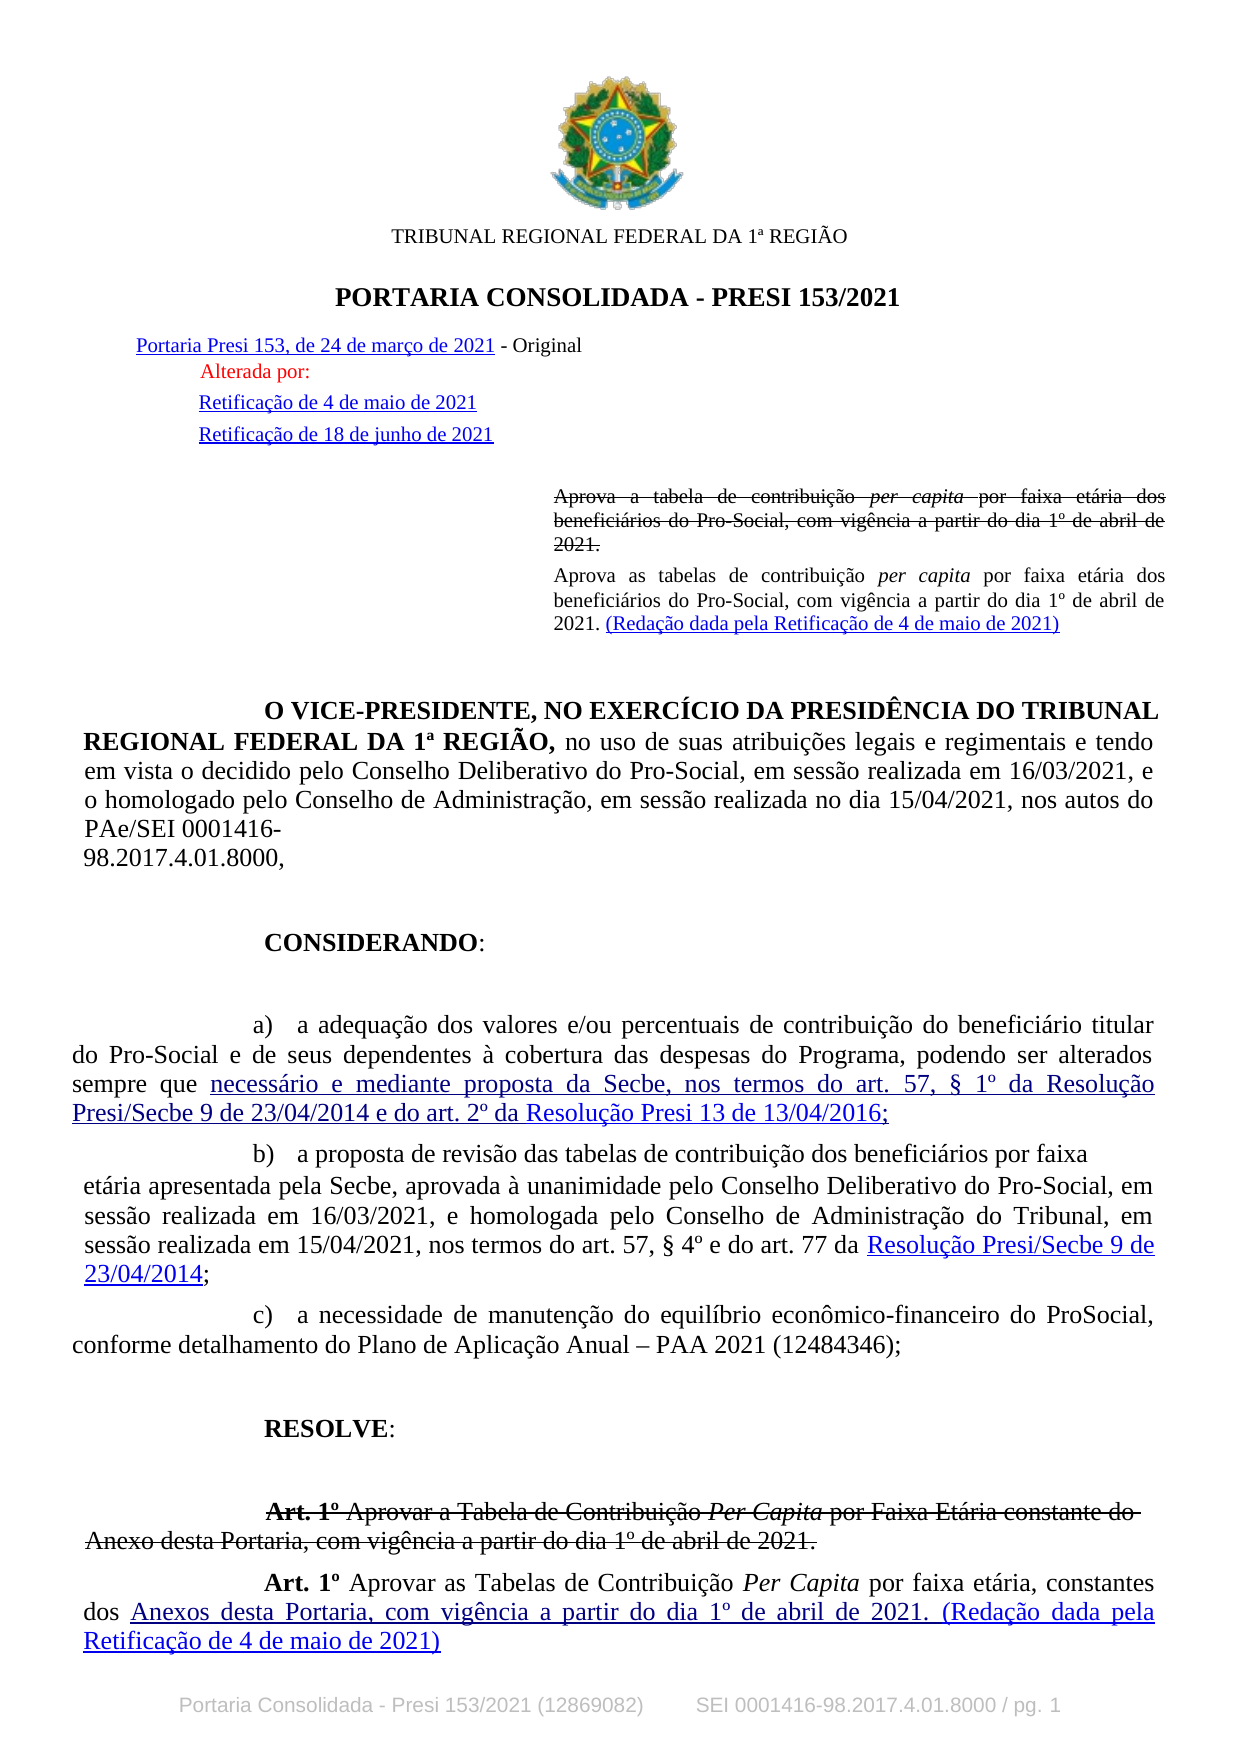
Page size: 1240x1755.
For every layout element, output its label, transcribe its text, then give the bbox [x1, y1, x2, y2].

text Portaria Presi 153, de 24 de março de 2021 - Original Alterada por: [136, 333, 643, 383]
text 98.2017.4.01.8000, [83, 843, 1155, 872]
text REGIONAL FEDERAL DA 1ª REGIÃO, no uso de suas atribuições legais e regimentais e tendo em vista o decidido pelo Conselho Deliberativo do Pro-Social, em sessão realizada em 16/03/2021, e o homologado pelo Conselho de Administração, em sessão realizada no dia 15/04/2021, nos autos do PAe/SEI 0001416- [83, 727, 1155, 843]
text TRIBUNAL REGIONAL FEDERAL DA 1ª REGIÃO [73, 224, 1166, 248]
text Aprova as tabelas de contribuição per capita por faixa etária dos beneficiários do Pro-Social, com vigência a partir do dia 1º de abril de 2021. (Redação dada pela Retificação de 4 de maio de 2021) [553, 564, 1166, 635]
text RESOLVE: [264, 1413, 1166, 1443]
text Aprova a tabela de contribuição per capita por faixa etária dos beneficiários do Pro-Social, com vigência a partir do dia 1º de abril de 2021. [553, 484, 1166, 497]
text Aprova a tabela de contribuição per capita por faixa etária dos beneficiários do Pro-Social, com vigência a partir do dia 1º de abril de 2021. [553, 498, 1166, 556]
text PORTARIA CONSOLIDADA - PRESI 153/2021 [72, 281, 1164, 312]
text etária apresentada pela Secbe, aprovada à unanimidade pelo Conselho Deliberativo do Pro-Social, em sessão realizada em 16/03/2021, e homologada pelo Conselho de Administração do Tribunal, em sessão realizada em 15/04/2021, nos termos do art. 57, § 4º e do art. 77 da Resolução Presi/Secbe 9 de 23/04/2014; [83, 1171, 1155, 1288]
text Retificação de 18 de junho de 2021 [198, 422, 643, 446]
text Retificação de 4 de maio de 2021 [198, 390, 643, 414]
list a proposta de revisão das tabelas de contribuição dos beneficiários por faixa [72, 1139, 1155, 1169]
list a necessidade de manutenção do equilíbrio econômico-financeiro do ProSocial, conforme detalhamento do Plano de Aplicação Anual – PAA 2021 (12484346); [72, 1301, 1155, 1359]
text CONSIDERANDO: [264, 927, 1166, 957]
text O VICE-PRESIDENTE, NO EXERCÍCIO DA PRESIDÊNCIA DO TRIBUNAL [264, 695, 1166, 725]
text Art. 1º Aprovar a Tabela de Contribuição Per Capita por Faixa Etária constante do Anexo desta Portaria, com vigência a partir do dia 1º de abril de 2021. [84, 1497, 1166, 1555]
text Art. 1º Aprovar as Tabelas de Contribuição Per Capita por faixa etária, constantes dos Anexos desta Portaria, com vigência a partir do dia 1º de abril de 2021. (Redação dada pela Retificação de 4 de maio de 2021) [83, 1568, 1155, 1655]
list a adequação dos valores e/ou percentuais de contribuição do beneficiário titular do Pro-Social e de seus dependentes à cobertura das despesas do Programa, podendo ser alterados sempre que necessário e mediante proposta da Secbe, nos termos do art. 57, § 1º da Resolução Presi/Secbe 9 de 23/04/2014 e do art. 2º da Resolução Presi 13 de 13/04/2016; [72, 1010, 1155, 1127]
